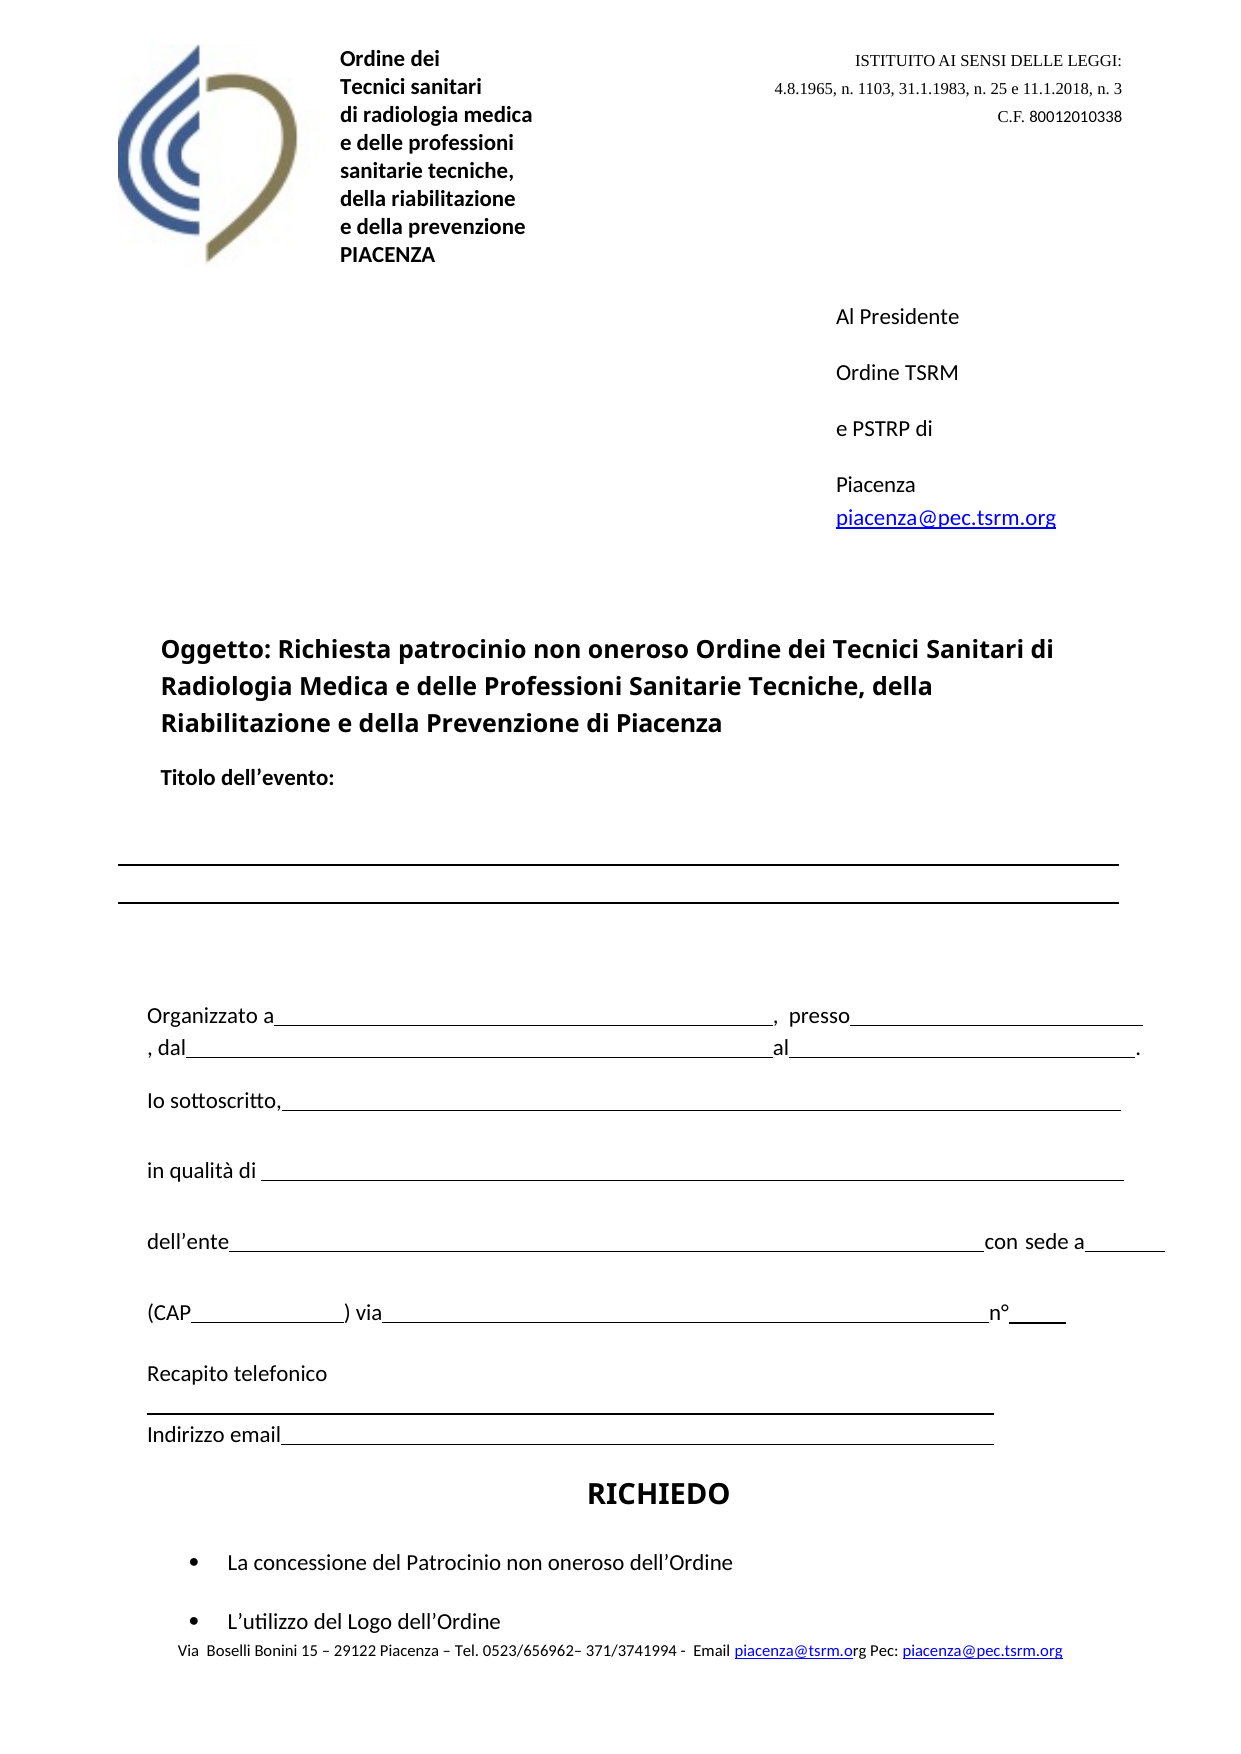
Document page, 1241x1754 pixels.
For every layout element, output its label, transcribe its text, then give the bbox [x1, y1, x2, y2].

text Titolo dell’evento: [160, 763, 1122, 791]
text Io sottoscritto, [147, 1086, 1122, 1114]
text Al Presidente Ordine TSRM e PSTRP di [836, 302, 975, 442]
text Organizzato a , presso , dal al . [147, 1001, 1096, 1061]
text in qualità di [147, 1156, 1122, 1184]
list La concessione del Patrocinio non oneroso dell’Ordine [190, 1548, 1122, 1576]
text Piacenza [836, 471, 1122, 499]
text (CAP ) via n° [147, 1298, 1122, 1326]
text dell’ente con sede a [147, 1227, 1122, 1255]
list L’utilizzo del Logo dell’Ordine [190, 1607, 1122, 1635]
subtitle RICHIEDO [561, 1473, 756, 1513]
picture [118, 44, 326, 268]
text Recapito telefonico Indirizzo email [147, 1359, 1041, 1448]
text piacenza@pec.tsrm.org [836, 503, 1122, 531]
subtitle Oggetto: Richiesta patrocinio non oneroso Ordine dei Tecnici Sanitari di Radiologia Medica e delle Professioni Sanitarie Tecniche, della Riabilitazione e della Prevenzione di Piacenza [160, 632, 1067, 739]
